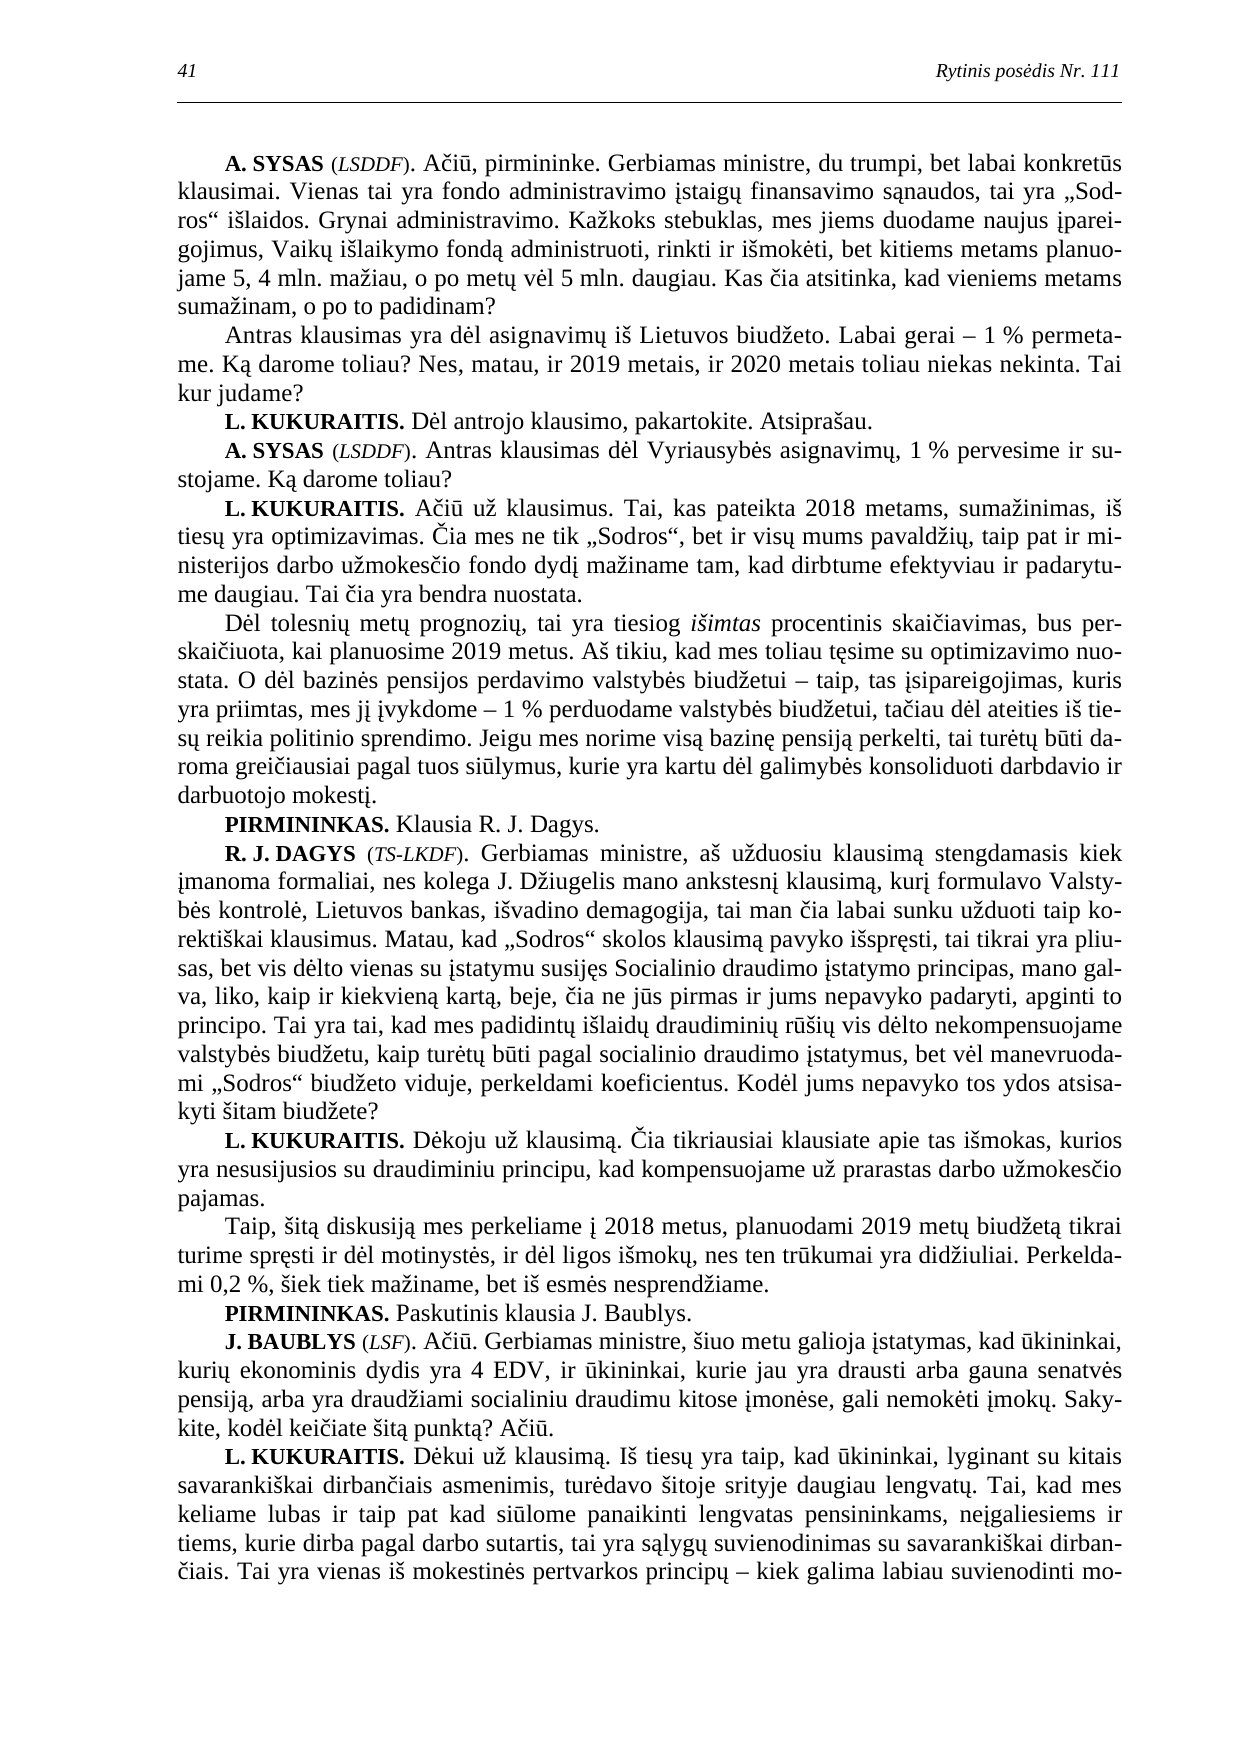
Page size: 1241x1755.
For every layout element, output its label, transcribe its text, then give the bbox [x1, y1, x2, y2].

text L. KUKURAITIS. Dė­ko­ju už klau­si­mą. Čia tik­riau­siai klau­sia­te apie tas iš­mo­kas, ku­rios yra ne­su­si­ju­sios su drau­di­mi­niu prin­ci­pu, kad kom­pen­suo­ja­me už pra­ras­tas dar­bo už­mo­kes­čio pa­ja­mas. [177, 1125, 1122, 1211]
text Dėl to­les­nių me­tų prog­no­zių, tai yra tie­siog iš­im­tas pro­cen­ti­nis skai­čia­vi­mas, bus per­skai­čiuo­ta, kai pla­nuo­si­me 2019 me­tus. Aš ti­kiu, kad mes to­liau tę­si­me su op­ti­mi­za­vi­mo nuo­sta­ta. O dėl ba­zi­nės pen­si­jos per­da­vi­mo vals­ty­bės biu­dže­tui – taip, tas įsi­pa­rei­go­ji­mas, ku­ris yra pri­im­tas, mes jį įvyk­do­me – 1 % per­duo­da­me vals­ty­bės biu­dže­tui, ta­čiau dėl at­ei­ties iš tie­sų rei­kia po­li­ti­nio spren­di­mo. Jei­gu mes no­ri­me vi­są ba­zi­nę pen­si­ją per­kel­ti, tai tu­rė­tų bū­ti da­ro­ma grei­čiau­siai pa­gal tuos siū­ly­mus, ku­rie yra kar­tu dėl ga­li­my­bės kon­so­li­duo­ti darb­da­vio ir dar­buo­to­jo mo­kes­tį. [177, 608, 1122, 809]
text L. KUKURAITIS. Dė­kui už klau­si­mą. Iš tie­sų yra taip, kad ūki­nin­kai, ly­gi­nant su ki­tais sa­va­ran­kiš­kai dir­ban­čiais as­me­ni­mis, tu­rė­da­vo ši­to­je sri­ty­je dau­giau leng­va­tų. Tai, kad mes ke­lia­me lu­bas ir taip pat kad siū­lo­me pa­nai­kin­ti leng­va­tas pen­si­nin­kams, ne­įga­lie­siems ir tiems, ku­rie dir­ba pa­gal dar­bo su­tar­tis, tai yra są­ly­gų su­vie­no­di­ni­mas su sa­va­ran­kiš­kai dir­ban­čiais. Tai yra vie­nas iš mo­kes­ti­nės per­tvar­kos prin­ci­pų – kiek ga­li­ma la­biau su­vie­no­din­ti mo­ [177, 1441, 1122, 1585]
text Ant­ras klau­si­mas yra dėl asig­na­vi­mų iš Lie­tu­vos biu­dže­to. La­bai ge­rai – 1 % per­me­ta­me. Ką da­ro­me to­liau? Nes, ma­tau, ir 2019 me­tais, ir 2020 me­tais to­liau nie­kas ne­kin­ta. Tai kur ju­da­me? [177, 320, 1122, 406]
text Taip, ši­tą dis­ku­si­ją mes per­ke­lia­me į 2018 me­tus, pla­nuo­da­mi 2019 me­tų biu­dže­tą tik­rai tu­ri­me spręs­ti ir dėl mo­ti­nys­tės, ir dėl li­gos iš­mo­kų, nes ten trū­ku­mai yra di­džiu­liai. Per­kel­da­mi 0,2 %, šiek tiek ma­ži­na­me, bet iš es­mės ne­spren­džia­me. [177, 1211, 1122, 1298]
text PIRMININKAS. Klau­sia R. J. Da­gys. [177, 809, 1122, 838]
text L. KUKURAITIS. Ačiū už klau­si­mus. Tai, kas pa­teik­ta 2018 me­tams, su­ma­ži­ni­mas, iš tie­sų yra op­ti­mi­za­vi­mas. Čia mes ne tik „Sod­ros“, bet ir vi­sų mums pa­val­džių, taip pat ir mi­nis­te­ri­jos dar­bo už­mo­kes­čio fon­do dy­dį ma­ži­na­me tam, kad dirb­tu­me efek­ty­viau ir pa­da­ry­tu­me dau­giau. Tai čia yra ben­dra nuo­sta­ta. [177, 493, 1122, 608]
text J. BAUBLYS (LSF). Ačiū. Ger­bia­mas mi­nist­re, šiuo me­tu ga­lio­ja įsta­ty­mas, kad ūki­nin­kai, ku­rių eko­no­mi­nis dy­dis yra 4 EDV, ir ūki­nin­kai, ku­rie jau yra draus­ti ar­ba gau­na se­nat­vės pen­si­ją, ar­ba yra drau­džia­mi so­cia­li­niu drau­di­mu ki­to­se įmo­nė­se, ga­li ne­mo­kė­ti įmo­kų. Sa­ky­ki­te, ko­dėl kei­čia­te ši­tą punk­tą? Ačiū. [177, 1326, 1122, 1441]
text A. SYSAS (LSDDF). Ačiū, pir­mi­nin­ke. Ger­bia­mas mi­nist­re, du trum­pi, bet la­bai kon­kre­tūs klau­si­mai. Vie­nas tai yra fon­do ad­mi­nist­ra­vi­mo įstai­gų fi­nan­sa­vi­mo są­nau­dos, tai yra „Sod­ros“ iš­lai­dos. Gry­nai ad­mi­nist­ra­vi­mo. Kaž­koks ste­buk­las, mes jiems duo­da­me nau­jus įpa­rei­go­ji­mus, Vai­kų iš­lai­ky­mo fon­dą ad­mi­nist­ruo­ti, rink­ti ir iš­mo­kė­ti, bet ki­tiems me­tams pla­nuo­ja­me 5, 4 mln. ma­žiau, o po me­tų vėl 5 mln. dau­giau. Kas čia at­si­tin­ka, kad vie­niems me­tams su­ma­ži­nam, o po to pa­di­di­nam? [177, 148, 1122, 320]
text PIRMININKAS. Pas­ku­ti­nis klau­sia J. Baub­lys. [177, 1298, 1122, 1326]
text L. KUKURAITIS. Dėl ant­ro­jo klau­si­mo, pa­kar­to­ki­te. At­si­pra­šau. [177, 406, 1122, 435]
text A. SYSAS (LSDDF). Ant­ras klau­si­mas dėl Vy­riau­sy­bės asig­na­vi­mų, 1 % per­ve­si­me ir su­sto­ja­me. Ką da­ro­me to­liau? [177, 435, 1122, 493]
text R. J. DAGYS (TS-LKDF). Ger­bia­mas mi­nist­re, aš už­duo­siu klau­si­mą steng­da­ma­sis kiek įma­no­ma for­ma­liai, nes ko­le­ga J. Džiu­ge­lis ma­no anks­tes­nį klau­si­mą, ku­rį for­mu­la­vo Vals­ty­bės kon­tro­lė, Lie­tu­vos ban­kas, iš­va­di­no de­ma­go­gi­ja, tai man čia la­bai sun­ku už­duo­ti taip ko­rek­tiš­kai klau­si­mus. Ma­tau, kad „Sod­ros“ sko­los klau­si­mą pa­vy­ko iš­spręs­ti, tai tik­rai yra pliu­sas, bet vis dėl­to vie­nas su įsta­ty­mu su­si­jęs So­cia­li­nio drau­di­mo įsta­ty­mo prin­ci­pas, ma­no gal­va, li­ko, kaip ir kiek­vie­ną kar­tą, be­je, čia ne jūs pir­mas ir jums ne­pa­vy­ko pa­da­ry­ti, ap­gin­ti to prin­ci­po. Tai yra tai, kad mes pa­di­din­tų iš­lai­dų drau­di­mi­nių rū­šių vis dėl­to ne­kom­pen­suo­ja­me vals­ty­bės biu­dže­tu, kaip tu­rė­tų bū­ti pa­gal so­cia­li­nio drau­di­mo įsta­ty­mus, bet vėl ma­nev­ruo­da­mi „Sod­ros“ biu­dže­to vi­du­je, per­kel­da­mi ko­e­fi­cien­tus. Ko­dėl jums ne­pa­vy­ko tos ydos at­si­sa­ky­ti ši­tam biu­dže­te? [177, 838, 1122, 1125]
